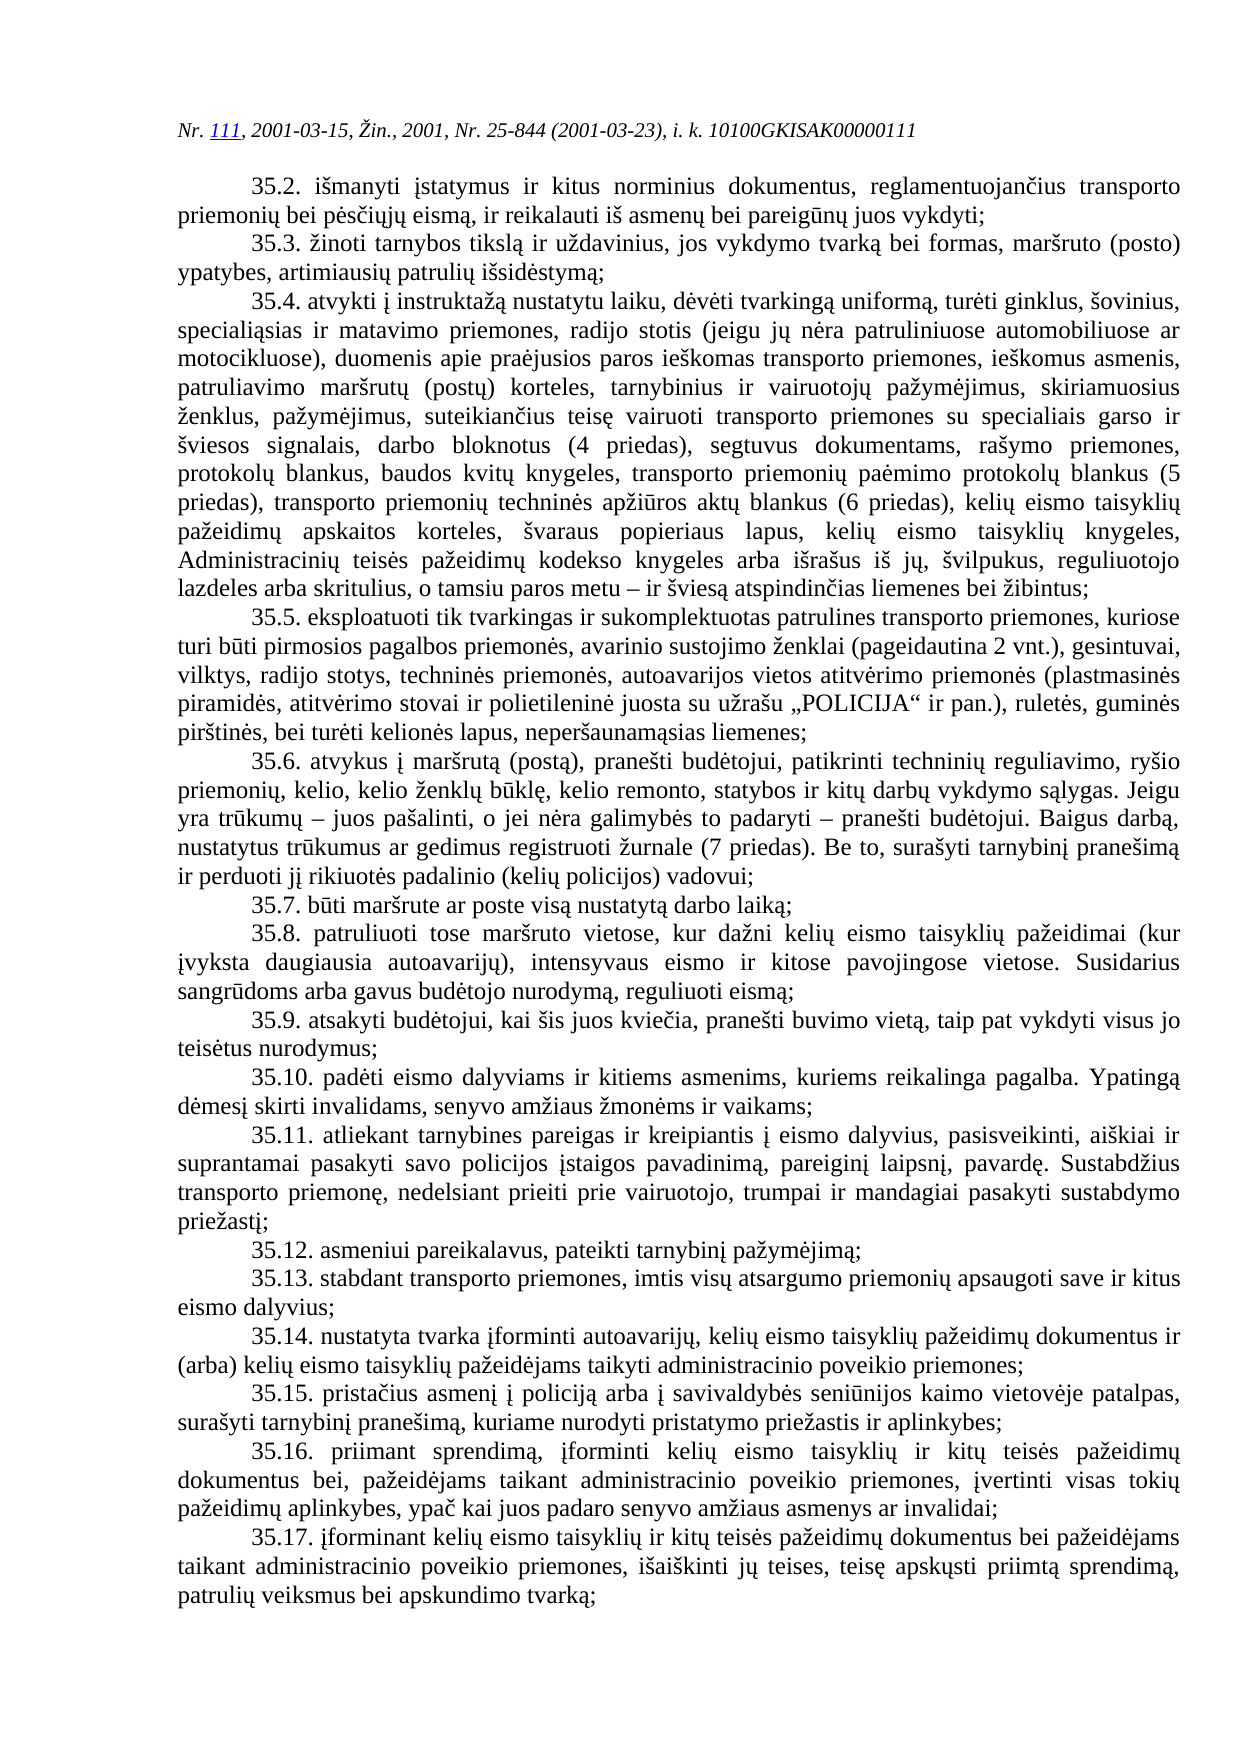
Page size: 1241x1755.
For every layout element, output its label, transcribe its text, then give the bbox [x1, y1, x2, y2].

text 35.6. atvykus į maršrutą (postą), pranešti budėtojui, patikrinti techninių reguliavimo, ryšio priemonių, kelio, kelio ženklų būklę, kelio remonto, statybos ir kitų darbų vykdymo sąlygas. Jeigu yra trūkumų – juos pašalinti, o jei nėra galimybės to padaryti – pranešti budėtojui. Baigus darbą, nustatytus trūkumus ar gedimus registruoti žurnale (7 priedas). Be to, surašyti tarnybinį pranešimą ir perduoti jį rikiuotės padalinio (kelių policijos) vadovui; [177, 746, 1181, 890]
text 35.15. pristačius asmenį į policiją arba į savivaldybės seniūnijos kaimo vietovėje patalpas, surašyti tarnybinį pranešimą, kuriame nurodyti pristatymo priežastis ir aplinkybes; [177, 1378, 1181, 1436]
text 35.16. priimant sprendimą, įforminti kelių eismo taisyklių ir kitų teisės pažeidimų dokumentus bei, pažeidėjams taikant administracinio poveikio priemones, įvertinti visas tokių pažeidimų aplinkybes, ypač kai juos padaro senyvo amžiaus asmenys ar invalidai; [177, 1436, 1181, 1522]
text 35.2. išmanyti įstatymus ir kitus norminius dokumentus, reglamentuojančius transporto priemonių bei pėsčiųjų eismą, ir reikalauti iš asmenų bei pareigūnų juos vykdyti; [177, 171, 1181, 228]
text 35.7. būti maršrute ar poste visą nustatytą darbo laiką; [177, 890, 1181, 918]
text 35.9. atsakyti budėtojui, kai šis juos kviečia, pranešti buvimo vietą, taip pat vykdyti visus jo teisėtus nurodymus; [177, 1005, 1181, 1062]
text 35.8. patruliuoti tose maršruto vietose, kur dažni kelių eismo taisyklių pažeidimai (kur įvyksta daugiausia autoavarijų), intensyvaus eismo ir kitose pavojingose vietose. Susidarius sangrūdoms arba gavus budėtojo nurodymą, reguliuoti eismą; [177, 918, 1181, 1005]
text 35.5. eksploatuoti tik tvarkingas ir sukomplektuotas patrulines transporto priemones, kuriose turi būti pirmosios pagalbos priemonės, avarinio sustojimo ženklai (pageidautina 2 vnt.), gesintuvai, vilktys, radijo stotys, techninės priemonės, autoavarijos vietos atitvėrimo priemonės (plastmasinės piramidės, atitvėrimo stovai ir polietileninė juosta su užrašu „POLICIJA“ ir pan.), ruletės, guminės pirštinės, bei turėti kelionės lapus, neperšaunamąsias liemenes; [177, 602, 1181, 746]
text 35.17. įforminant kelių eismo taisyklių ir kitų teisės pažeidimų dokumentus bei pažeidėjams taikant administracinio poveikio priemones, išaiškinti jų teises, teisę apskųsti priimtą sprendimą, patrulių veiksmus bei apskundimo tvarką; [177, 1522, 1181, 1608]
text 35.14. nustatyta tvarka įforminti autoavarijų, kelių eismo taisyklių pažeidimų dokumentus ir (arba) kelių eismo taisyklių pažeidėjams taikyti administracinio poveikio priemones; [177, 1321, 1181, 1378]
text 35.3. žinoti tarnybos tikslą ir uždavinius, jos vykdymo tvarką bei formas, maršruto (posto) ypatybes, artimiausių patrulių išsidėstymą; [177, 228, 1181, 286]
text 35.4. atvykti į instruktažą nustatytu laiku, dėvėti tvarkingą uniformą, turėti ginklus, šovinius, specialiąsias ir matavimo priemones, radijo stotis (jeigu jų nėra patruliniuose automobiliuose ar motocikluose), duomenis apie praėjusios paros ieškomas transporto priemones, ieškomus asmenis, patruliavimo maršrutų (postų) korteles, tarnybinius ir vairuotojų pažymėjimus, skiriamuosius ženklus, pažymėjimus, suteikiančius teisę vairuoti transporto priemones su specialiais garso ir šviesos signalais, darbo bloknotus (4 priedas), segtuvus dokumentams, rašymo priemones, protokolų blankus, baudos kvitų knygeles, transporto priemonių paėmimo protokolų blankus (5 priedas), transporto priemonių techninės apžiūros aktų blankus (6 priedas), kelių eismo taisyklių pažeidimų apskaitos korteles, švaraus popieriaus lapus, kelių eismo taisyklių knygeles, Administracinių teisės pažeidimų kodekso knygeles arba išrašus iš jų, švilpukus, reguliuotojo lazdeles arba skritulius, o tamsiu paros metu – ir šviesą atspindinčias liemenes bei žibintus; [177, 286, 1181, 602]
text 35.13. stabdant transporto priemones, imtis visų atsargumo priemonių apsaugoti save ir kitus eismo dalyvius; [177, 1263, 1181, 1321]
text 35.11. atliekant tarnybines pareigas ir kreipiantis į eismo dalyvius, pasisveikinti, aiškiai ir suprantamai pasakyti savo policijos įstaigos pavadinimą, pareiginį laipsnį, pavardę. Sustabdžius transporto priemonę, nedelsiant prieiti prie vairuotojo, trumpai ir mandagiai pasakyti sustabdymo priežastį; [177, 1120, 1181, 1235]
text Nr. 111, 2001-03-15, Žin., 2001, Nr. 25-844 (2001-03-23), i. k. 10100GKISAK00000111 [177, 118, 1181, 142]
text 35.10. padėti eismo dalyviams ir kitiems asmenims, kuriems reikalinga pagalba. Ypatingą dėmesį skirti invalidams, senyvo amžiaus žmonėms ir vaikams; [177, 1062, 1181, 1120]
text 35.12. asmeniui pareikalavus, pateikti tarnybinį pažymėjimą; [177, 1235, 1181, 1263]
